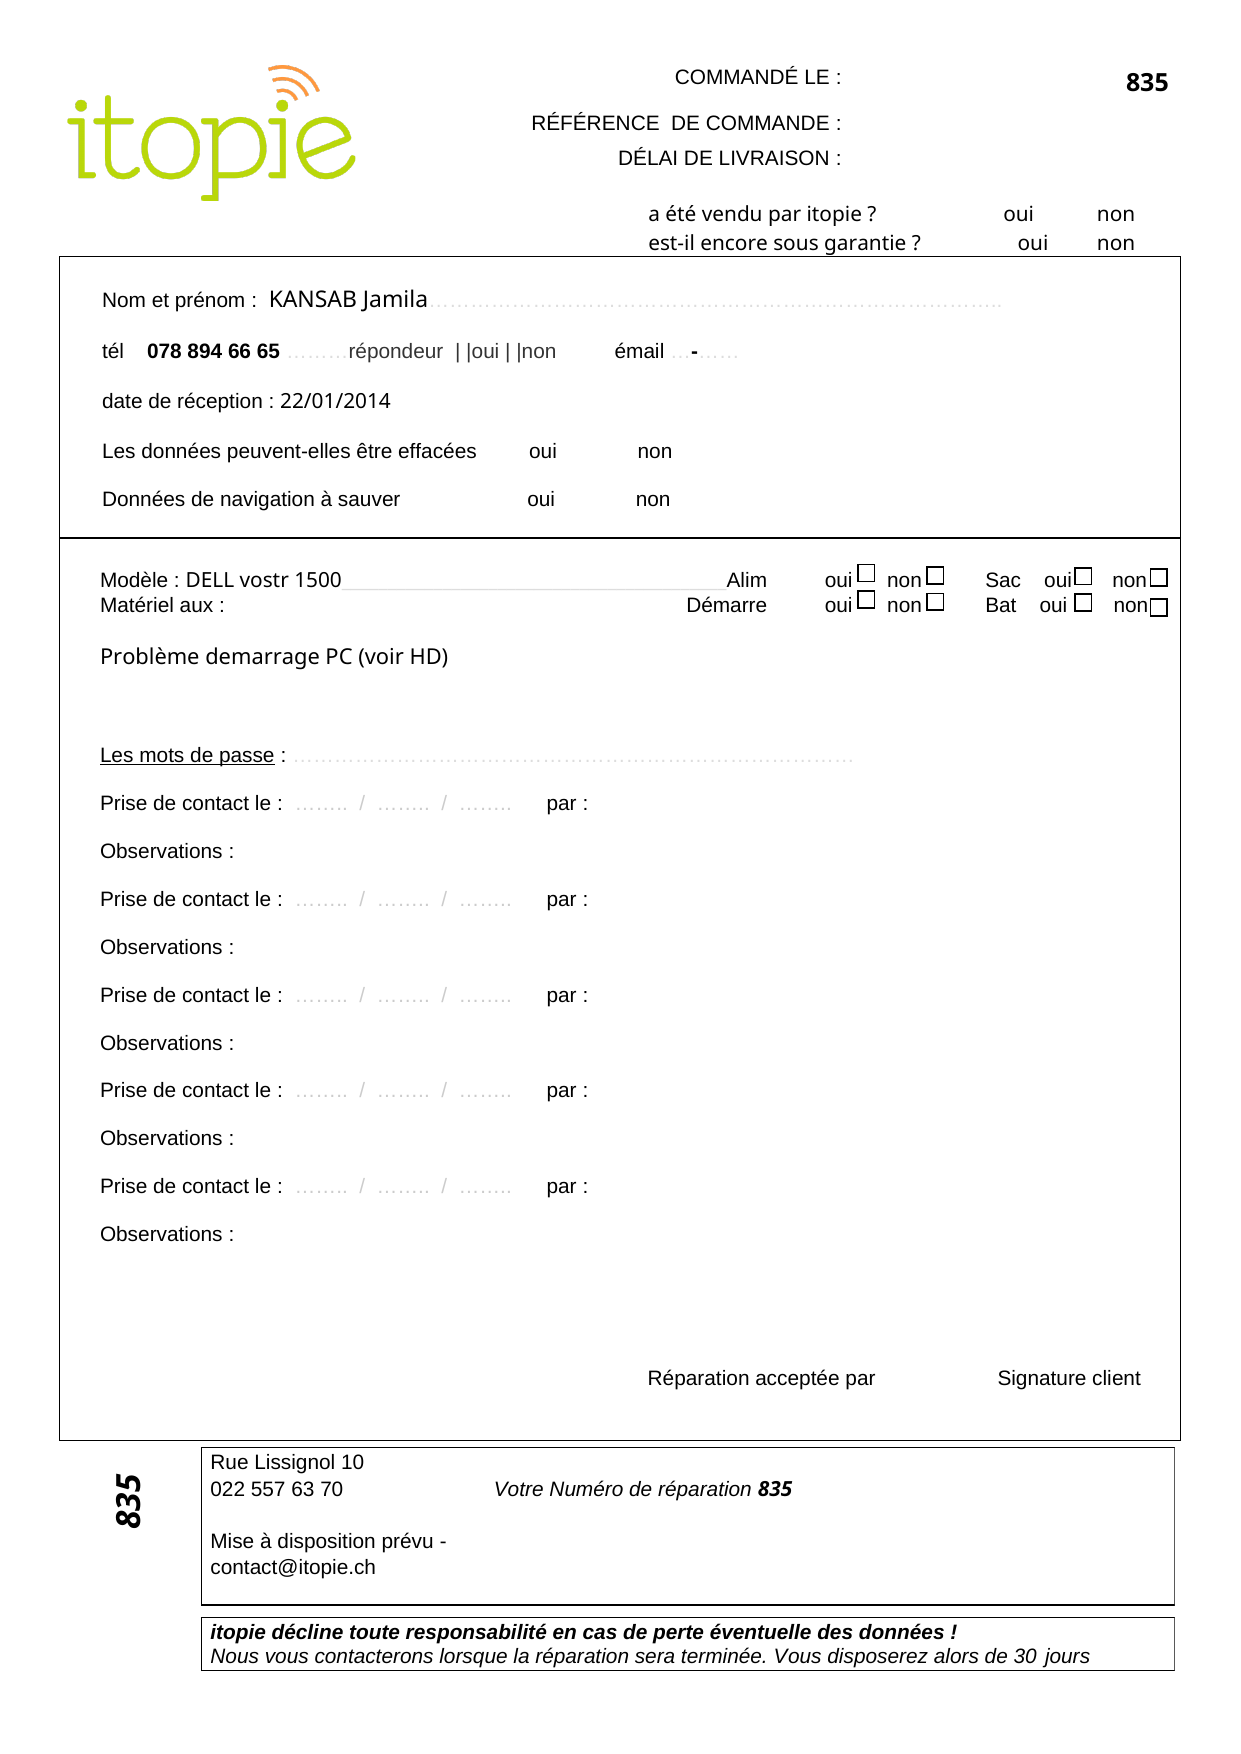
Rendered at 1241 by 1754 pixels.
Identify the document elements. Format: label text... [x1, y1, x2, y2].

text Observations : [60, 836, 1180, 863]
text Réparation acceptée par Signature client [60, 1363, 1180, 1390]
text Prise de contact le : …….. / …….. / …….. par : [60, 1171, 1180, 1198]
text Modèle : DELL vostr 1500 Alim oui non Sac oui non [60, 562, 856, 590]
text a été vendu par itopie ? oui non [59, 199, 1181, 228]
text Problème demarrage PC (voir HD) [60, 638, 1180, 671]
text Prise de contact le : …….. / …….. / …….. par : [60, 883, 1180, 911]
table_header COMMANDÉ LE : [490, 59, 847, 104]
picture [67, 65, 356, 201]
text Les données peuvent-elles être effacées oui non [60, 436, 1180, 463]
text est-il encore sous garantie ? oui non [59, 228, 1181, 256]
text Observations : [60, 1219, 1180, 1246]
table_cell [847, 105, 1180, 140]
text Matériel aux : Démarre oui non Bat oui non [60, 590, 1180, 617]
text date de réception : 22/01/2014 [60, 383, 1180, 415]
text Les mots de passe : ……………………………………………………………………… [60, 740, 1180, 767]
text Observations : [60, 1123, 1180, 1150]
table_header Rue Lissignol 10 022 557 63 70 Votre Numéro de réparation 835 Mise à disposition prévu - contact@itopie.ch [195, 1441, 1180, 1611]
text Modèle : DELL vostr 1500 Alim oui non Sac oui non [879, 562, 925, 590]
table_cell itopie décline toute responsabilité en cas de perte éventuelle des données ! Nous vous contacterons lorsque la réparation sera terminée. Vous disposerez alors de 30 jours [195, 1611, 1180, 1677]
text Nom et prénom : KANSAB Jamila……………………………………………………………………….. [60, 280, 1180, 314]
text tél 078 894 66 65 ………répondeur | |oui | |non émail …-…… [60, 335, 1180, 362]
text Modèle : DELL vostr 1500 Alim oui non Sac oui non [948, 562, 1180, 590]
text Prise de contact le : …….. / …….. / …….. par : [60, 1075, 1180, 1102]
table_cell RÉFÉRENCE DE COMMANDE : [490, 105, 847, 140]
table_cell DÉLAI DE LIVRAISON : [490, 140, 847, 175]
text Prise de contact le : …….. / …….. / …….. par : [60, 788, 1180, 815]
table_cell [847, 140, 1180, 175]
text Observations : [60, 931, 1180, 958]
text Données de navigation à sauver oui non [60, 484, 1180, 511]
text Prise de contact le : …….. / …….. / …….. par : [60, 979, 1180, 1006]
table_header 835 [847, 59, 1180, 104]
text Observations : [60, 1027, 1180, 1054]
table_header 835 [59, 1441, 195, 1677]
